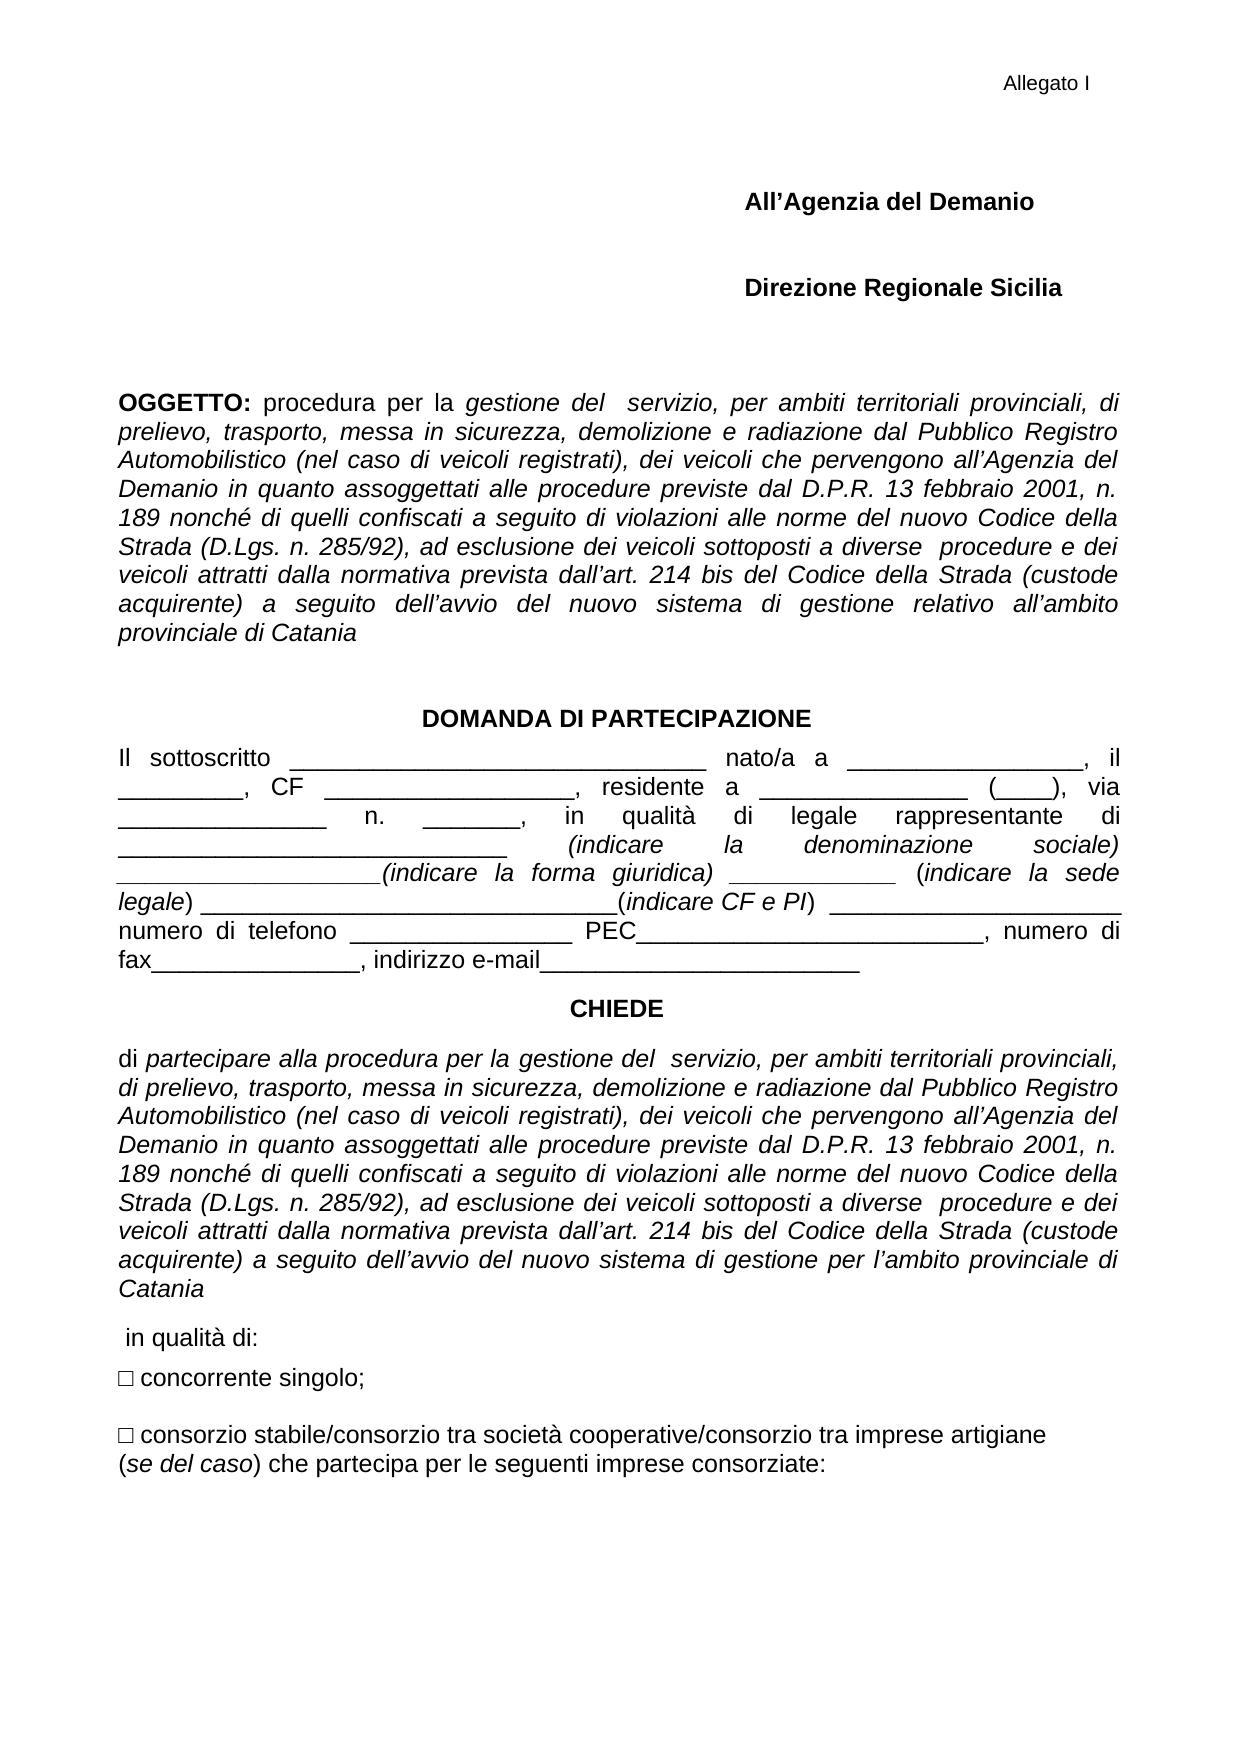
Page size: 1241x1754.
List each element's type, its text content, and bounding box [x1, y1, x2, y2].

text (se del caso) che partecipa per le seguenti imprese consorziate: [118, 1449, 1122, 1478]
text Il sottoscritto ______________________________ nato/a a _________________, il _________, CF __________________, residente a _______________ (____), via _______________ n. _______, in qualità di legale rappresentante di ____________________________ (indicare la denominazione sociale) ___________________(indicare la forma giuridica) ____________ (indicare la sede legale) ______________________________(indicare CF e PI) _____________________ numero di telefono ________________ PEC_________________________, numero di fax_______________, indirizzo e-mail_______________________ [118, 743, 1122, 973]
text All’Agenzia del Demanio [725, 187, 1122, 216]
text □ concorrente singolo; [118, 1363, 1122, 1391]
text Direzione Regionale Sicilia [723, 273, 1122, 302]
text in qualità di: [118, 1323, 1122, 1352]
text CHIEDE [118, 994, 1122, 1023]
text di partecipare alla procedura per la gestione del servizio, per ambiti territoriali provinciali, di prelievo, trasporto, messa in sicurezza, demolizione e radiazione dal Pubblico Registro Automobilistico (nel caso di veicoli registrati), dei veicoli che pervengono all’Agenzia del Demanio in quanto assoggettati alle procedure previste dal D.P.R. 13 febbraio 2001, n. 189 nonché di quelli confiscati a seguito di violazioni alle norme del nuovo Codice della Strada (D.Lgs. n. 285/92), ad esclusione dei veicoli sottoposti a diverse procedure e dei veicoli attratti dalla normativa prevista dall’art. 214 bis del Codice della Strada (custode acquirente) a seguito dell’avvio del nuovo sistema di gestione per l’ambito provinciale di Catania [118, 1044, 1122, 1303]
text DOMANDA DI PARTECIPAZIONE [118, 704, 1122, 733]
text OGGETTO: procedura per la gestione del servizio, per ambiti territoriali provinciali, di prelievo, trasporto, messa in sicurezza, demolizione e radiazione dal Pubblico Registro Automobilistico (nel caso di veicoli registrati), dei veicoli che pervengono all’Agenzia del Demanio in quanto assoggettati alle procedure previste dal D.P.R. 13 febbraio 2001, n. 189 nonché di quelli confiscati a seguito di violazioni alle norme del nuovo Codice della Strada (D.Lgs. n. 285/92), ad esclusione dei veicoli sottoposti a diverse procedure e dei veicoli attratti dalla normativa prevista dall’art. 214 bis del Codice della Strada (custode acquirente) a seguito dell’avvio del nuovo sistema di gestione relativo all’ambito provinciale di Catania [118, 388, 1122, 647]
text □ consorzio stabile/consorzio tra società cooperative/consorzio tra imprese artigiane [118, 1420, 1122, 1449]
